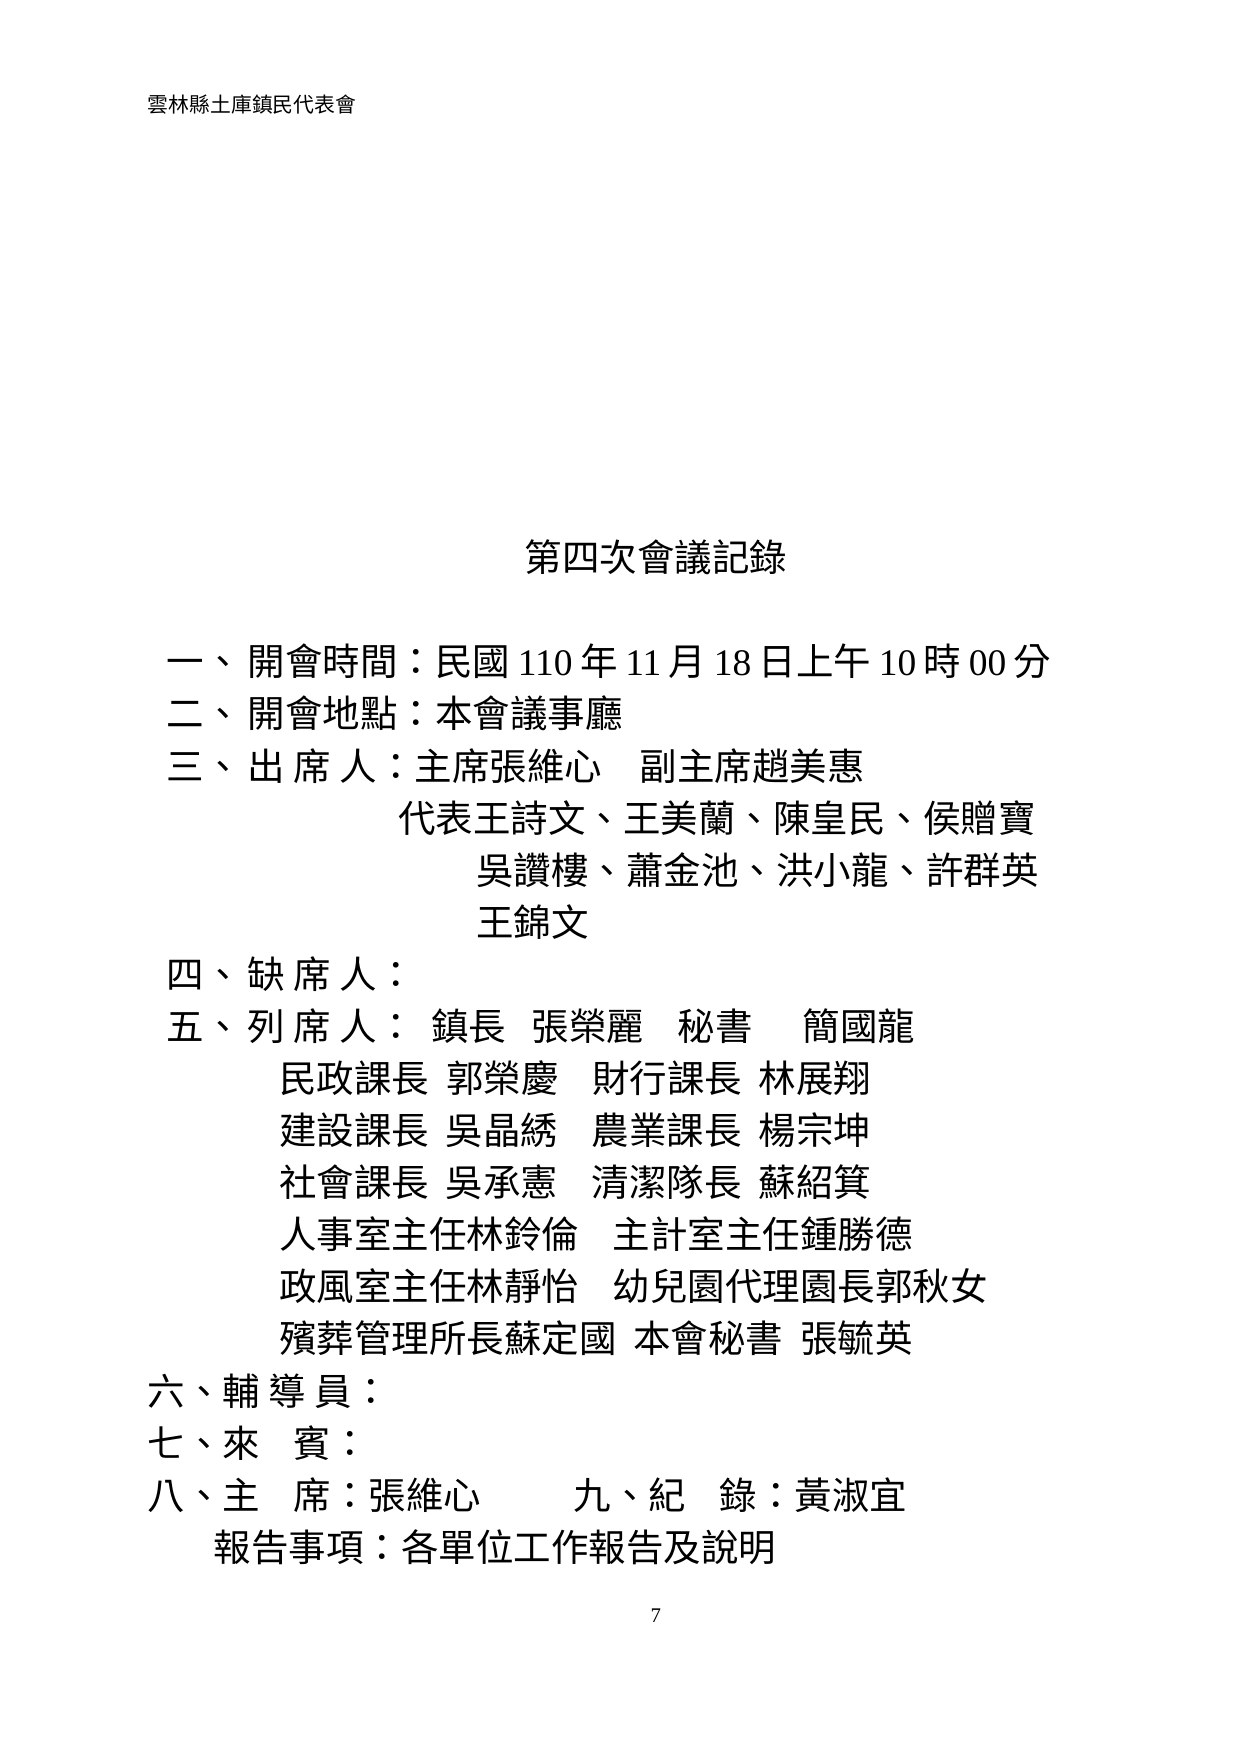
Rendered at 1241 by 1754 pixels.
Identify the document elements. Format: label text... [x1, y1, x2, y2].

text 第四次會議記錄 [148, 530, 1163, 582]
text 王錦文 [448, 894, 1163, 947]
text 六、輔 導 員： [148, 1363, 1163, 1415]
text 政風室主任林靜怡 幼兒園代理園長郭秋女 [148, 1259, 1163, 1311]
text 民政課長 郭榮慶 財行課長 林展翔 [148, 1051, 1163, 1103]
text 代表王詩文、王美蘭、陳皇民、侯贈寶 [148, 790, 1163, 842]
text 殯葬管理所長蘇定國 本會秘書 張毓英 [148, 1311, 1163, 1363]
text 建設課長 吳晶綉 農業課長 楊宗坤 [148, 1103, 1163, 1155]
text 八、主 席：張維心 九、紀 錄：黃淑宜 [148, 1467, 1163, 1519]
text 人事室主任林鈴倫 主計室主任鍾勝德 [148, 1207, 1163, 1259]
list 缺 席 人： [166, 947, 1163, 999]
list 開會地點：本會議事廳 [166, 686, 1163, 738]
text 報告事項：各單位工作報告及說明 [148, 1519, 1163, 1572]
text 吳讚樓、蕭金池、洪小龍、許群英 [448, 842, 1163, 894]
list 出 席 人：主席張維心 副主席趙美惠 [166, 738, 1163, 790]
list 列 席 人： 鎮長 張榮麗 秘書 簡國龍 [166, 999, 1163, 1051]
text 七、來 賓： [148, 1415, 1163, 1467]
list 開會時間：民國110年11月18日上午10時00分 [166, 634, 1163, 686]
text 社會課長 吳承憲 清潔隊長 蘇紹箕 [148, 1155, 1163, 1207]
